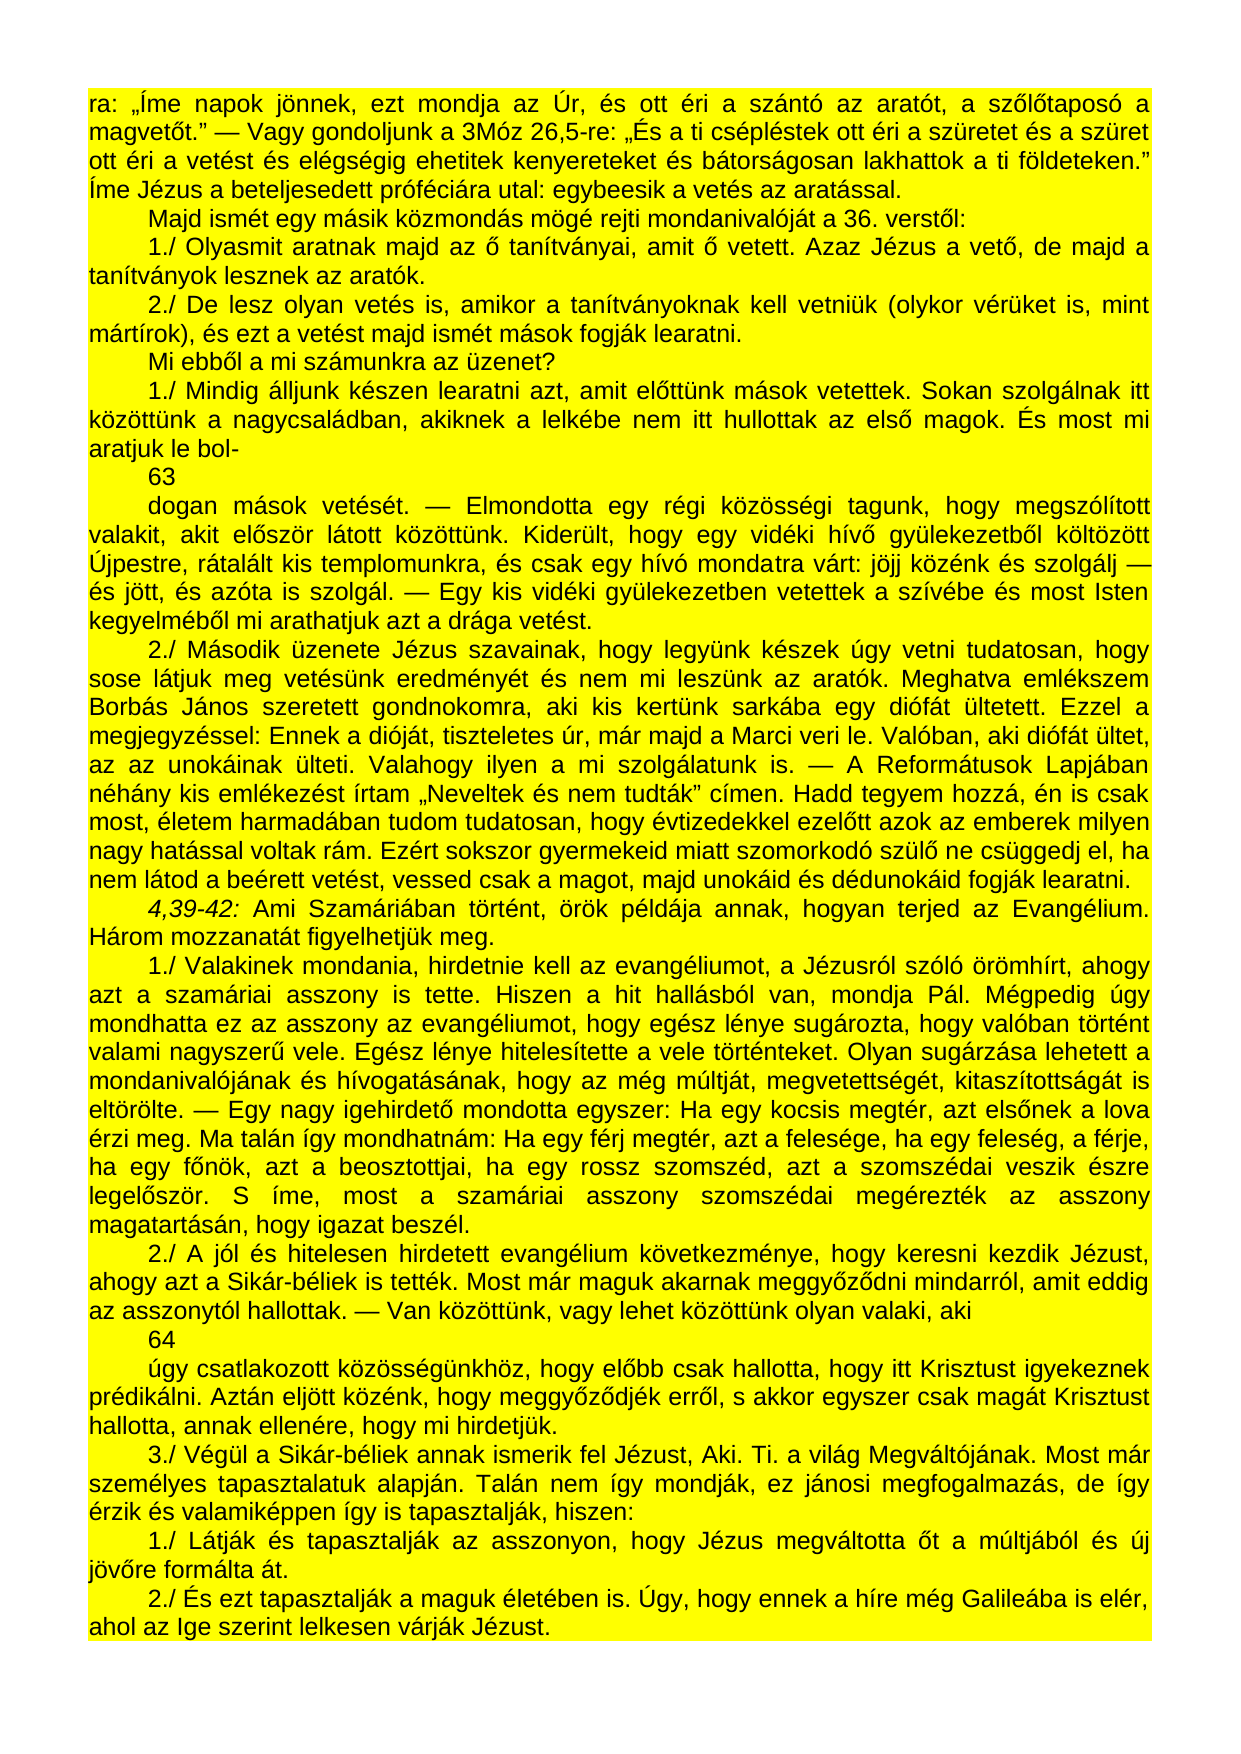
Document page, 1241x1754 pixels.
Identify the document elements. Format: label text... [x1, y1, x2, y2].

text 1./ Mindig álljunk készen learatni azt, amit előttünk mások vetettek. Sokan szolgálnak itt közöttünk a nagycsaládban, akiknek a lelkébe nem itt hullottak az első magok. És most mi aratjuk le bol‑ [88, 376, 1152, 462]
text ra: „Íme napok jönnek, ezt mondja az Úr, és ott éri a szántó az aratót, a szőlőtaposó a magvetőt.” — Vagy gondoljunk a 3Móz 26,5-re: „És a ti csépléstek ott éri a szüretet és a szüret ott éri a vetést és elégségig ehetitek kenyereteket és bátorságosan lakhattok a ti földeteken.” Íme Jézus a beteljesedett próféciára utal: egybeesik a vetés az aratással. [88, 88, 1152, 203]
text Mi ebből a mi számunkra az üzenet? [88, 347, 1152, 376]
text 63 [88, 462, 1152, 491]
text Majd ismét egy másik közmondás mögé rejti mondanivalóját a 36. verstől: [88, 203, 1152, 232]
text 3./ Végül a Sikár-béliek annak ismerik fel Jézust, Aki. Ti. a világ Megváltójának. Most már személyes tapasztalatuk alapján. Talán nem így mondják, ez jánosi megfogalmazás, de így érzik és valamiképpen így is tapasztalják, hiszen: [88, 1440, 1152, 1526]
text 1./ Valakinek mondania, hirdetnie kell az evangéliumot, a Jézusról szóló örömhírt, ahogy azt a szamáriai asszony is tette. Hiszen a hit hallásból van, mondja Pál. Mégpedig úgy mondhatta ez az asszony az evangéliumot, hogy egész lénye sugározta, hogy valóban történt valami nagyszerű vele. Egész lénye hitelesítette a vele történteket. Olyan sugárzása lehetett a mondanivalójának és hívogatásának, hogy az még múltját, megvetettségét, kitaszítottságát is eltörölte. — Egy nagy igehirdető mondotta egyszer: Ha egy kocsis megtér, azt elsőnek a lova érzi meg. Ma talán így mondhatnám: Ha egy férj megtér, azt a felesége, ha egy feleség, a férje, ha egy főnök, azt a beosztottjai, ha egy rossz szomszéd, azt a szomszédai veszik észre legelőször. S íme, most a szamáriai asszony szomszédai megérezték az asszony magatartásán, hogy igazat beszél. [88, 951, 1152, 1238]
text 64 [88, 1325, 1152, 1353]
text dogan mások vetését. — Elmondotta egy régi közösségi tagunk, hogy megszólított valakit, akit először látott közöttünk. Kiderült, hogy egy vidéki hívő gyülekezetből költözött Újpestre, rátalált kis templomunkra, és csak egy hívó mondatra várt: jöjj közénk és szolgálj — és jött, és azóta is szolgál. — Egy kis vidéki gyülekezetben vetettek a szívébe és most Isten kegyelméből mi arathatjuk azt a drága vetést. [88, 491, 1152, 635]
text 2./ A jól és hitelesen hirdetett evangélium következménye, hogy keresni kezdik Jézust, ahogy azt a Sikár-béliek is tették. Most már maguk akarnak meggyőződni mindarról, amit eddig az asszonytól hallottak. — Van közöttünk, vagy lehet közöttünk olyan valaki, aki [88, 1238, 1152, 1325]
text 2./ És ezt tapasztalják a maguk életében is. Úgy, hogy ennek a híre még Galileába is elér, ahol az Ige szerint lelkesen várják Jézust. [88, 1583, 1152, 1641]
text 1./ Olyasmit aratnak majd az ő tanítványai, amit ő vetett. Azaz Jézus a vető, de majd a tanítványok lesznek az aratók. [88, 232, 1152, 290]
text 2./ Második üzenete Jézus szavainak, hogy legyünk készek úgy vetni tudatosan, hogy sose látjuk meg vetésünk eredményét és nem mi leszünk az aratók. Meghatva emlékszem Borbás János szeretett gondnokomra, aki kis kertünk sarkába egy diófát ültetett. Ezzel a megjegyzéssel: Ennek a dióját, tiszteletes úr, már majd a Marci veri le. Valóban, aki diófát ültet, az az unokáinak ülteti. Valahogy ilyen a mi szolgálatunk is. — A Reformátusok Lapjában néhány kis emlékezést írtam „Neveltek és nem tudták” címen. Hadd tegyem hozzá, én is csak most, életem harmadában tudom tudatosan, hogy évtizedekkel ezelőtt azok az emberek milyen nagy hatással voltak rám. Ezért sokszor gyermekeid miatt szomorkodó szülő ne csüggedj el, ha nem látod a beérett vetést, vessed csak a magot, majd unokáid és dédunokáid fogják learatni. [88, 635, 1152, 893]
text 2./ De lesz olyan vetés is, amikor a tanítványoknak kell vetniük (olykor vérüket is, mint mártírok), és ezt a vetést majd ismét mások fogják learatni. [88, 290, 1152, 347]
text úgy csatlakozott közösségünkhöz, hogy előbb csak hallotta, hogy itt Krisztust igyekeznek prédikálni. Aztán eljött közénk, hogy meggyőződjék erről, s akkor egyszer csak magát Krisztust hallotta, annak ellenére, hogy mi hirdetjük. [88, 1353, 1152, 1440]
text 4,39-42: Ami Szamáriában történt, örök példája annak, hogyan terjed az Evangélium. Három mozzanatát figyelhetjük meg. [88, 893, 1152, 951]
text 1./ Látják és tapasztalják az asszonyon, hogy Jézus megváltotta őt a múltjából és új jövőre formálta át. [88, 1526, 1152, 1583]
